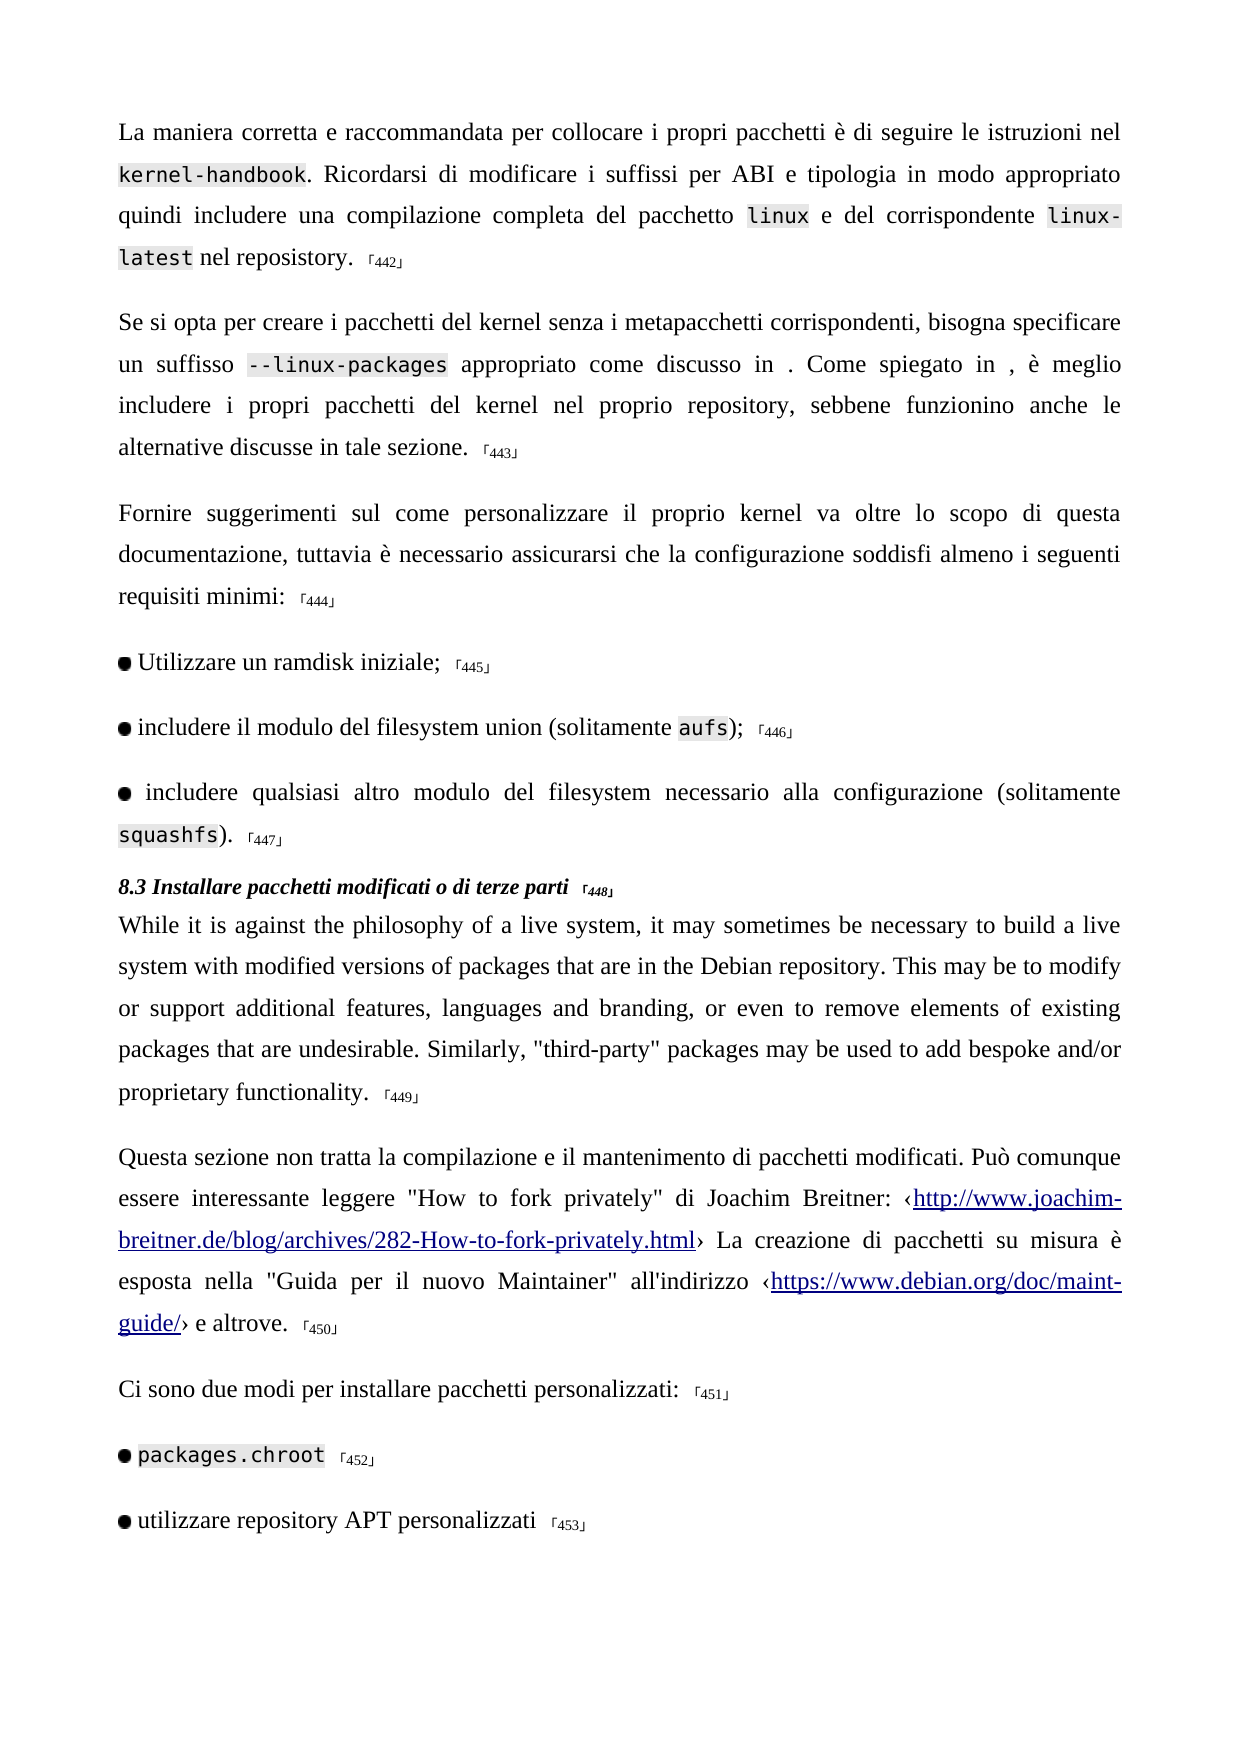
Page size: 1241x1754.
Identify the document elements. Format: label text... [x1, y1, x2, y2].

text While it is against the philosophy of a live system, it may sometimes be necessary to build a live system with modified versions of packages that are in the Debian repository. This may be to modify or support additional features, languages and branding, or even to remove elements of existing packages that are undesirable. Similarly, "third-party" packages may be used to add bespoke and/or proprietary functionality. 「449」 [118, 911, 1122, 1105]
text Se si opta per creare i pacchetti del kernel senza i metapacchetti corrispondenti, bisogna specificare un suffisso --linux-packages appropriato come discusso in Tipi e versioni del kernel. Come spiegato in Installare pacchetti modificati o di terze parti, è meglio includere i propri pacchetti del kernel nel proprio repository, sebbene funzionino anche le alternative discusse in tale sezione. 「443」 [118, 308, 1122, 461]
text utilizzare repository APT personalizzati 「453」 [118, 1506, 1122, 1534]
text includere il modulo del filesystem union (solitamente aufs); 「446」 [118, 713, 1122, 741]
picture [118, 787, 132, 801]
text Utilizzare un ramdisk iniziale; 「445」 [118, 647, 1122, 676]
picture [118, 657, 132, 671]
text Ci sono due modi per installare pacchetti personalizzati: 「451」 [118, 1375, 1122, 1403]
picture [118, 1515, 132, 1529]
subtitle 8.3 Installare pacchetti modificati o di terze parti 「448」 [118, 874, 1122, 899]
text includere qualsiasi altro modulo del filesystem necessario alla configurazione (solitamente squashfs). 「447」 [118, 778, 1122, 848]
picture [118, 1449, 132, 1463]
text Questa sezione non tratta la compilazione e il mantenimento di pacchetti modificati. Può comunque essere interessante leggere "How to fork privately" di Joachim Breitner: ‹http://www.joachim-breitner.de/blog/archives/282-How-to-fork-privately.html› La creazione di pacchetti su misura è esposta nella "Guida per il nuovo Maintainer" all'indirizzo ‹https://www.debian.org/doc/maint-guide/› e altrove. 「450」 [118, 1143, 1122, 1337]
picture [118, 722, 132, 736]
text La maniera corretta e raccommandata per collocare i propri pacchetti è di seguire le istruzioni nel kernel-handbook. Ricordarsi di modificare i suffissi per ABI e tipologia in modo appropriato quindi includere una compilazione completa del pacchetto linux e del corrispondente linux-latest nel reposistory. 「442」 [118, 118, 1122, 271]
text packages.chroot 「452」 [118, 1440, 1122, 1468]
text Fornire suggerimenti sul come personalizzare il proprio kernel va oltre lo scopo di questa documentazione, tuttavia è necessario assicurarsi che la configurazione soddisfi almeno i seguenti requisiti minimi: 「444」 [118, 499, 1122, 610]
